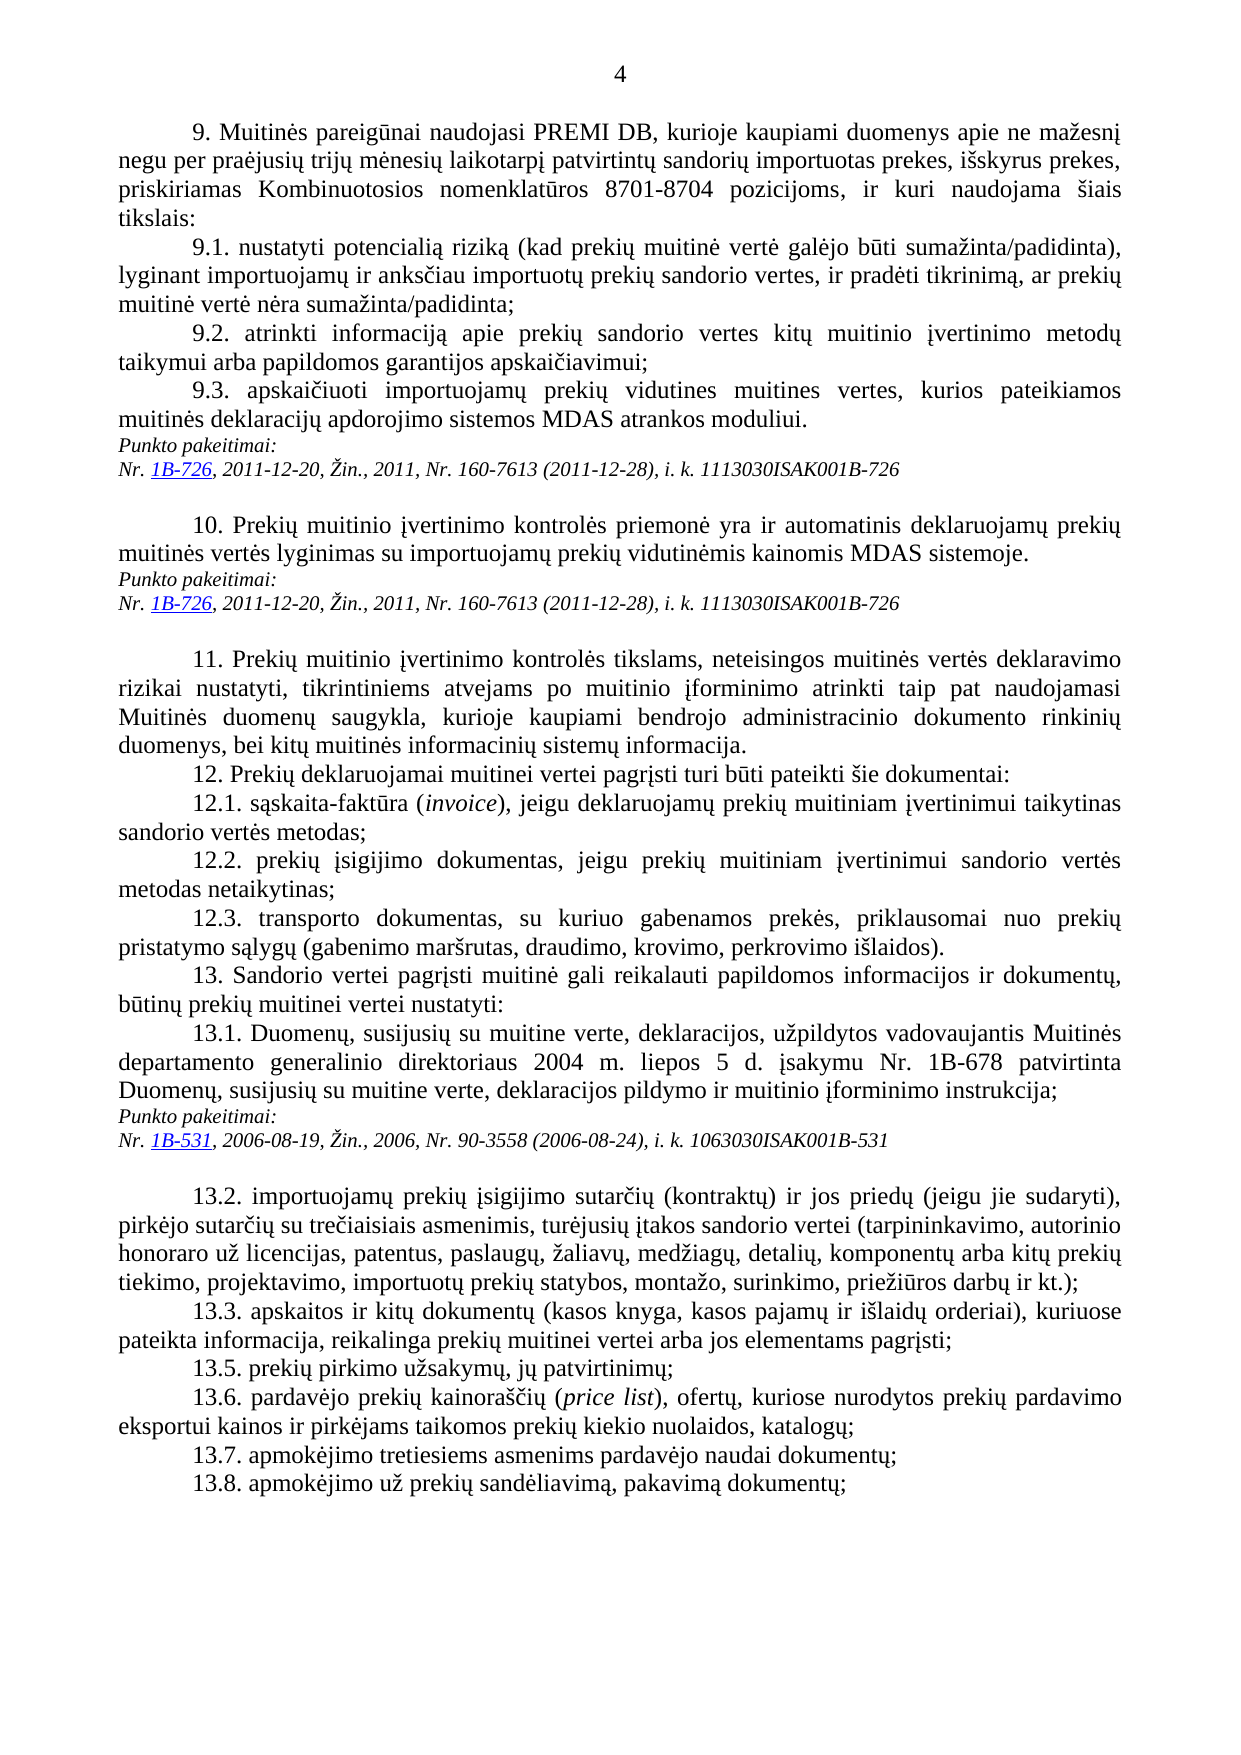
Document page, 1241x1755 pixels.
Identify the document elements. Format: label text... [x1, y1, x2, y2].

text Punkto pakeitimai: [118, 433, 1122, 457]
text Nr. 1B-726, 2011-12-20, Žin., 2011, Nr. 160-7613 (2011-12-28), i. k. 1113030ISAK001B-726 [118, 457, 1122, 481]
text 13.5. prekių pirkimo užsakymų, jų patvirtinimų; [118, 1353, 1122, 1382]
text 13.3. apskaitos ir kitų dokumentų (kasos knyga, kasos pajamų ir išlaidų orderiai), kuriuose pateikta informacija, reikalinga prekių muitinei vertei arba jos elementams pagrįsti; [118, 1296, 1122, 1353]
text Punkto pakeitimai: [118, 567, 1122, 591]
text 12.1. sąskaita-faktūra (invoice), jeigu deklaruojamų prekių muitiniam įvertinimui taikytinas sandorio vertės metodas; [118, 788, 1122, 845]
text 9.3. apskaičiuoti importuojamų prekių vidutines muitines vertes, kurios pateikiamos muitinės deklaracijų apdorojimo sistemos MDAS atrankos moduliui. [118, 375, 1122, 433]
text 12.3. transporto dokumentas, su kuriuo gabenamos prekės, priklausomai nuo prekių pristatymo sąlygų (gabenimo maršrutas, draudimo, krovimo, perkrovimo išlaidos). [118, 903, 1122, 960]
text 9.2. atrinkti informaciją apie prekių sandorio vertes kitų muitinio įvertinimo metodų taikymui arba papildomos garantijos apskaičiavimui; [118, 318, 1122, 375]
text Punkto pakeitimai: [118, 1104, 1122, 1128]
text Nr. 1B-531, 2006-08-19, Žin., 2006, Nr. 90-3558 (2006-08-24), i. k. 1063030ISAK001B-531 [118, 1128, 1122, 1152]
text 13.1. Duomenų, susijusių su muitine verte, deklaracijos, užpildytos vadovaujantis Muitinės departamento generalinio direktoriaus 2004 m. liepos 5 d. įsakymu Nr. 1B-678 patvirtinta Duomenų, susijusių su muitine verte, deklaracijos pildymo ir muitinio įforminimo instrukcija; [118, 1018, 1122, 1104]
text 13.2. importuojamų prekių įsigijimo sutarčių (kontraktų) ir jos priedų (jeigu jie sudaryti), pirkėjo sutarčių su trečiaisiais asmenimis, turėjusių įtakos sandorio vertei (tarpininkavimo, autorinio honoraro už licencijas, patentus, paslaugų, žaliavų, medžiagų, detalių, komponentų arba kitų prekių tiekimo, projektavimo, importuotų prekių statybos, montažo, surinkimo, priežiūros darbų ir kt.); [118, 1181, 1122, 1296]
text 9.1. nustatyti potencialią riziką (kad prekių muitinė vertė galėjo būti sumažinta/padidinta), lyginant importuojamų ir anksčiau importuotų prekių sandorio vertes, ir pradėti tikrinimą, ar prekių muitinė vertė nėra sumažinta/padidinta; [118, 232, 1122, 318]
text 11. Prekių muitinio įvertinimo kontrolės tikslams, neteisingos muitinės vertės deklaravimo rizikai nustatyti, tikrintiniems atvejams po muitinio įforminimo atrinkti taip pat naudojamasi Muitinės duomenų saugykla, kurioje kaupiami bendrojo administracinio dokumento rinkinių duomenys, bei kitų muitinės informacinių sistemų informacija. [118, 644, 1122, 759]
text 13. Sandorio vertei pagrįsti muitinė gali reikalauti papildomos informacijos ir dokumentų, būtinų prekių muitinei vertei nustatyti: [118, 960, 1122, 1018]
text 12.2. prekių įsigijimo dokumentas, jeigu prekių muitiniam įvertinimui sandorio vertės metodas netaikytinas; [118, 845, 1122, 903]
text Nr. 1B-726, 2011-12-20, Žin., 2011, Nr. 160-7613 (2011-12-28), i. k. 1113030ISAK001B-726 [118, 591, 1122, 615]
text 13.6. pardavėjo prekių kainoraščių (price list), ofertų, kuriose nurodytos prekių pardavimo eksportui kainos ir pirkėjams taikomos prekių kiekio nuolaidos, katalogų; [118, 1382, 1122, 1440]
text 10. Prekių muitinio įvertinimo kontrolės priemonė yra ir automatinis deklaruojamų prekių muitinės vertės lyginimas su importuojamų prekių vidutinėmis kainomis MDAS sistemoje. [118, 510, 1122, 567]
text 13.7. apmokėjimo tretiesiems asmenims pardavėjo naudai dokumentų; [118, 1440, 1122, 1468]
text 9. Muitinės pareigūnai naudojasi PREMI DB, kurioje kaupiami duomenys apie ne mažesnį negu per praėjusių trijų mėnesių laikotarpį patvirtintų sandorių importuotas prekes, išskyrus prekes, priskiriamas Kombinuotosios nomenklatūros 8701-8704 pozicijoms, ir kuri naudojama šiais tikslais: [118, 117, 1122, 232]
text 12. Prekių deklaruojamai muitinei vertei pagrįsti turi būti pateikti šie dokumentai: [118, 759, 1122, 788]
text 13.8. apmokėjimo už prekių sandėliavimą, pakavimą dokumentų; [118, 1468, 1122, 1497]
